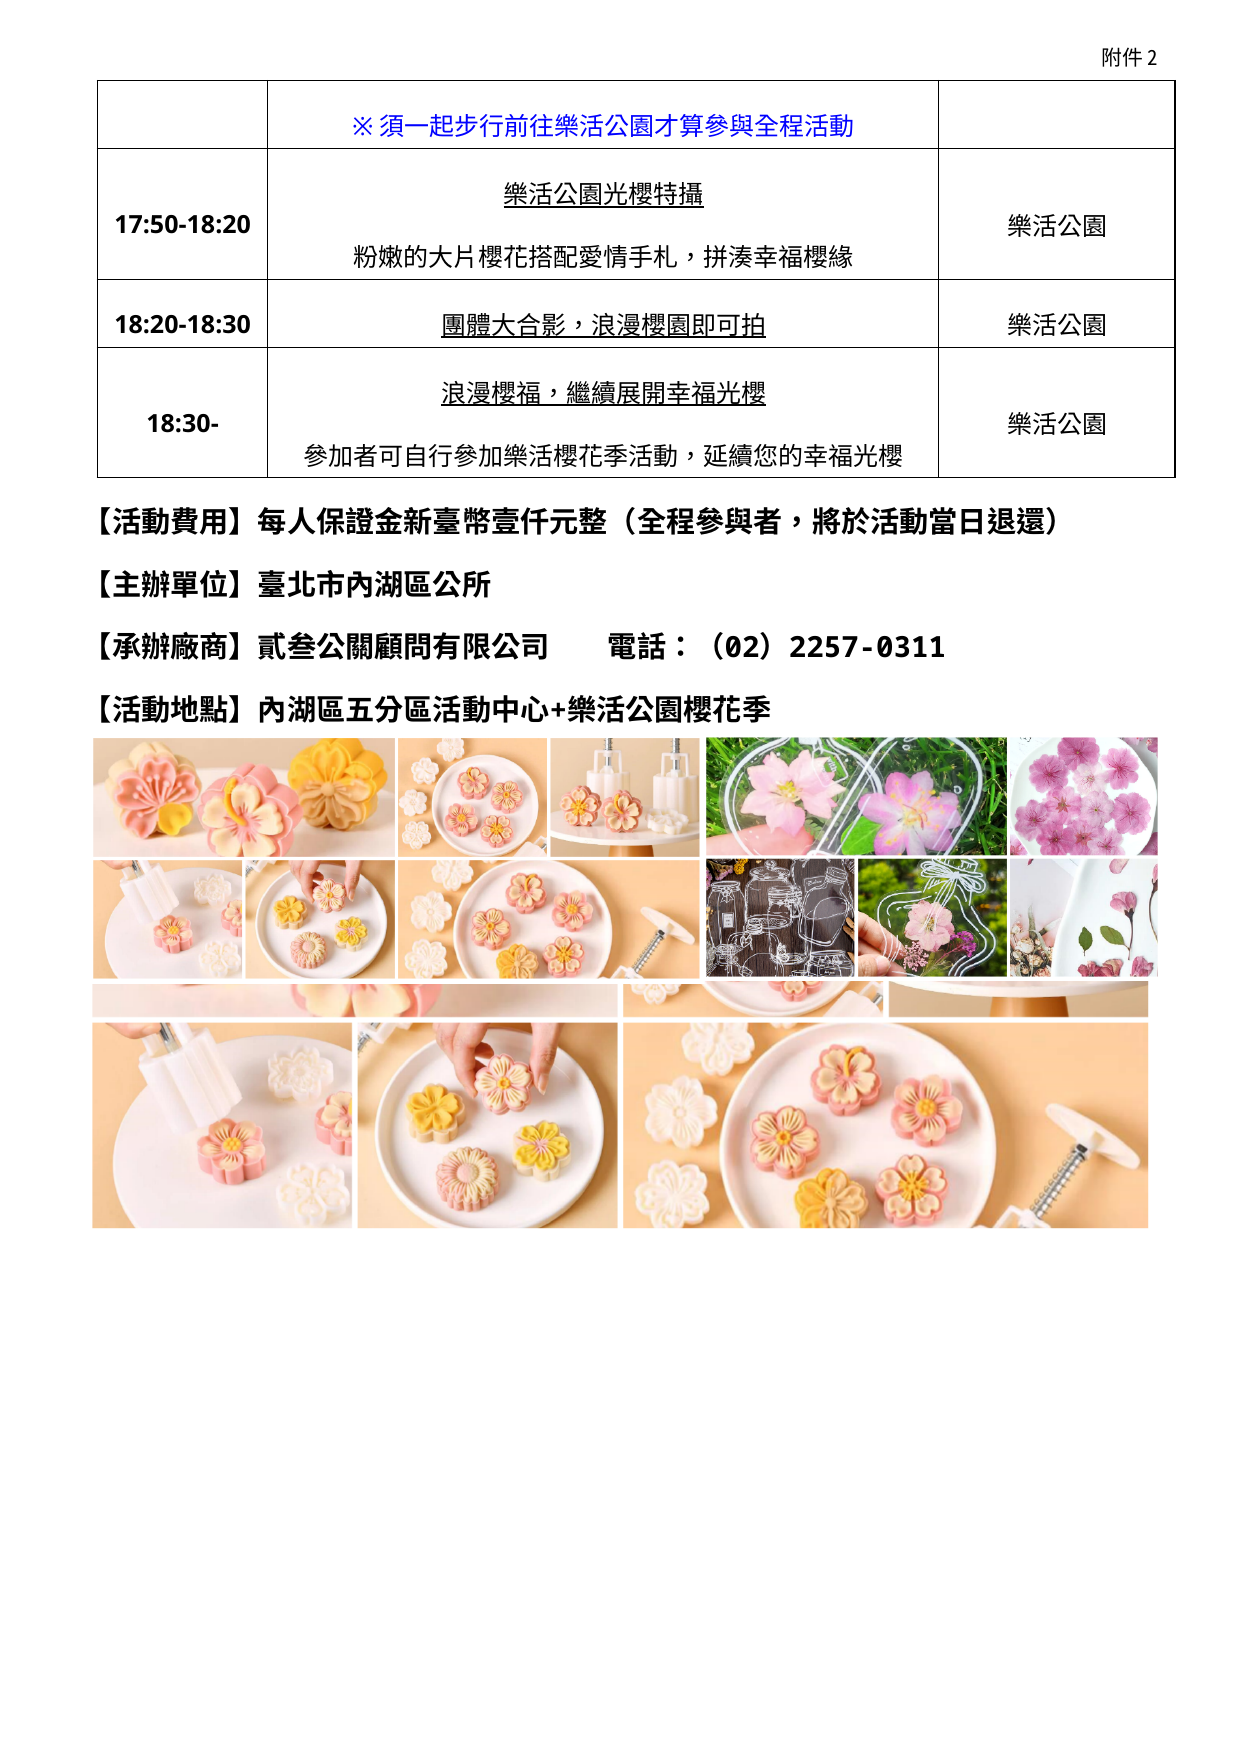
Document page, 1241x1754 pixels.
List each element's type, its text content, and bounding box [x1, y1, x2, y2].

table_cell 樂活公園 [939, 149, 1174, 278]
table_cell 18:30- [98, 348, 267, 477]
table_cell 17:50-18:20 [98, 149, 267, 278]
table_cell [939, 81, 1174, 148]
text 【主辦單位】臺北市內湖區公所 [83, 541, 1157, 603]
table_cell 浪漫櫻福，繼續展開幸福光櫻 參加者可自行參加樂活櫻花季活動，延續您的幸福光櫻 [268, 348, 938, 477]
table_cell ※ 須一起步行前往樂活公園才算參與全程活動 [268, 81, 938, 148]
table_cell 團體大合影，浪漫櫻園即可拍 [268, 280, 938, 347]
table_cell 18:20-18:30 [98, 280, 267, 347]
table_cell 樂活公園光櫻特攝 粉嫩的大片櫻花搭配愛情手札，拼湊幸福櫻緣 [268, 149, 938, 278]
text 【承辦廠商】貳叁公關顧問有限公司 電話：（02）2257-0311 [83, 603, 1157, 666]
table_cell [98, 81, 267, 148]
text 【活動地點】內湖區五分區活動中心+樂活公園櫻花季 [83, 666, 1157, 728]
text 【活動費用】每人保證金新臺幣壹仟元整（全程參與者，將於活動當日退還） [83, 478, 1157, 541]
table_cell 樂活公園 [939, 348, 1174, 477]
table_cell 樂活公園 [939, 280, 1174, 347]
